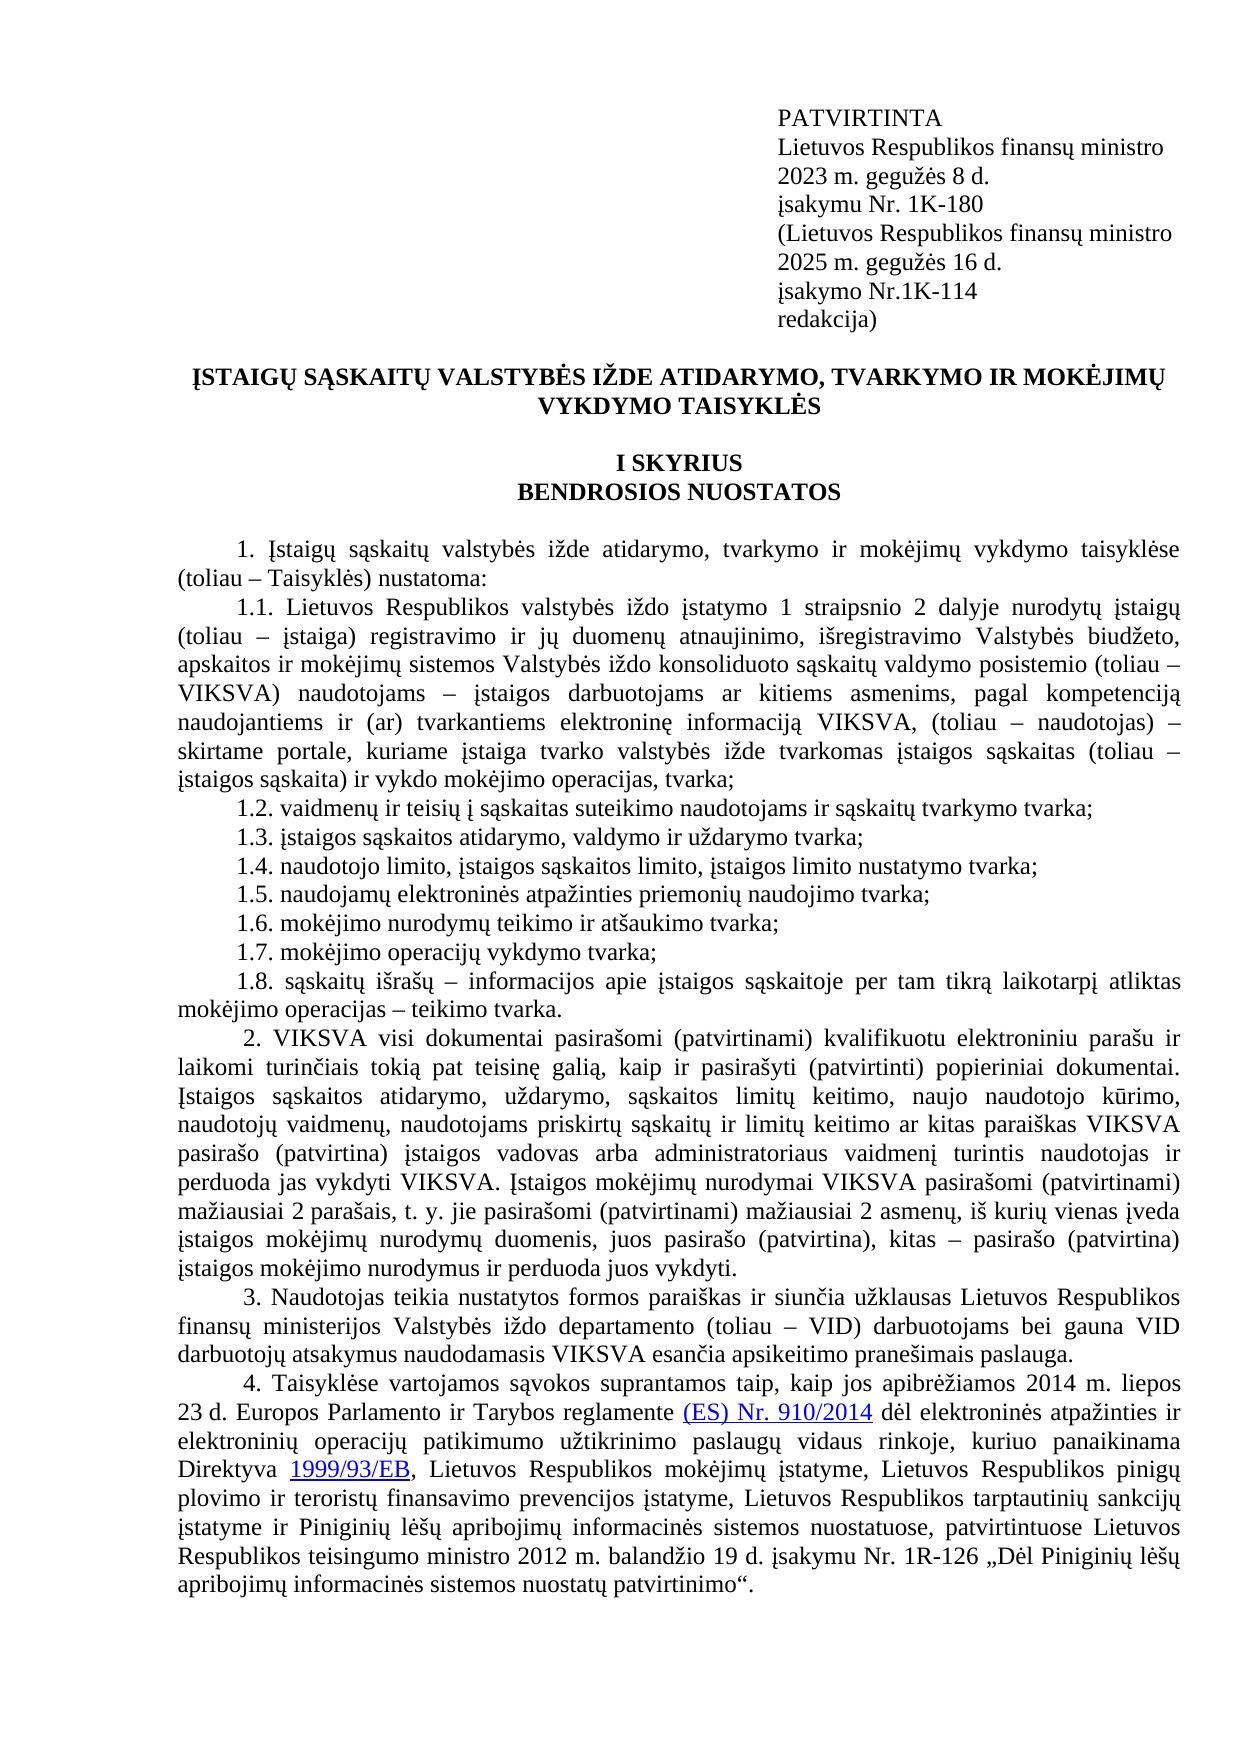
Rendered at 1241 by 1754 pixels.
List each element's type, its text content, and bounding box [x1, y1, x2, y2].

text Lietuvos Respublikos finansų ministro [777, 132, 1181, 161]
text 1.1. Lietuvos Respublikos valstybės iždo įstatymo 1 straipsnio 2 dalyje nurodytų įstaigų (toliau – įstaiga) registravimo ir jų duomenų atnaujinimo, išregistravimo Valstybės biudžeto, apskaitos ir mokėjimų sistemos Valstybės iždo konsoliduoto sąskaitų valdymo posistemio (toliau – VIKSVA) naudotojams – įstaigos darbuotojams ar kitiems asmenims, pagal kompetenciją naudojantiems ir (ar) tvarkantiems elektroninę informaciją VIKSVA, (toliau – naudotojas) – skirtame portale, kuriame įstaiga tvarko valstybės ižde tvarkomas įstaigos sąskaitas (toliau – įstaigos sąskaita) ir vykdo mokėjimo operacijas, tvarka; [177, 592, 1181, 793]
text 1.4. naudotojo limito, įstaigos sąskaitos limito, įstaigos limito nustatymo tvarka; [177, 851, 1181, 879]
text 2. VIKSVA visi dokumentai pasirašomi (patvirtinami) kvalifikuotu elektroniniu parašu ir laikomi turinčiais tokią pat teisinę galią, kaip ir pasirašyti (patvirtinti) popieriniai dokumentai. Įstaigos sąskaitos atidarymo, uždarymo, sąskaitos limitų keitimo, naujo naudotojo kūrimo, naudotojų vaidmenų, naudotojams priskirtų sąskaitų ir limitų keitimo ar kitas paraiškas VIKSVA pasirašo (patvirtina) įstaigos vadovas arba administratoriaus vaidmenį turintis naudotojas ir perduoda jas vykdyti VIKSVA. Įstaigos mokėjimų nurodymai VIKSVA pasirašomi (patvirtinami) mažiausiai 2 parašais, t. y. jie pasirašomi (patvirtinami) mažiausiai 2 asmenų, iš kurių vienas įveda įstaigos mokėjimų nurodymų duomenis, juos pasirašo (patvirtina), kitas – pasirašo (patvirtina) įstaigos mokėjimo nurodymus ir perduoda juos vykdyti. [177, 1023, 1181, 1282]
text 2025 m. gegužės 16 d. [777, 247, 1181, 276]
text 2023 m. gegužės 8 d. [777, 161, 1181, 189]
text įsakymo Nr.1K-114 [777, 276, 1181, 304]
text redakcija) [777, 304, 1181, 333]
text 1.8. sąskaitų išrašų – informacijos apie įstaigos sąskaitoje per tam tikrą laikotarpį atliktas mokėjimo operacijas – teikimo tvarka. [177, 966, 1181, 1023]
text 1.3. įstaigos sąskaitos atidarymo, valdymo ir uždarymo tvarka; [177, 822, 1181, 851]
text BENDROSIOS NUOSTATOS [177, 477, 1181, 506]
text 4. Taisyklėse vartojamos sąvokos suprantamos taip, kaip jos apibrėžiamos 2014 m. liepos 23 d. Europos Parlamento ir Tarybos reglamente (ES) Nr. 910/2014 dėl elektroninės atpažinties ir elektroninių operacijų patikimumo užtikrinimo paslaugų vidaus rinkoje, kuriuo panaikinama Direktyva 1999/93/EB, Lietuvos Respublikos mokėjimų įstatyme, Lietuvos Respublikos pinigų plovimo ir teroristų finansavimo prevencijos įstatyme, Lietuvos Respublikos tarptautinių sankcijų įstatyme ir Piniginių lėšų apribojimų informacinės sistemos nuostatuose, patvirtintuose Lietuvos Respublikos teisingumo ministro 2012 m. balandžio 19 d. įsakymu Nr. 1R-126 „Dėl Piniginių lėšų apribojimų informacinės sistemos nuostatų patvirtinimo“. [177, 1368, 1181, 1598]
text 1. Įstaigų sąskaitų valstybės ižde atidarymo, tvarkymo ir mokėjimų vykdymo taisyklėse (toliau – Taisyklės) nustatoma: [177, 534, 1181, 592]
text (Lietuvos Respublikos finansų ministro [777, 218, 1181, 247]
text 1.2. vaidmenų ir teisių į sąskaitas suteikimo naudotojams ir sąskaitų tvarkymo tvarka; [177, 793, 1181, 822]
text įsakymu Nr. 1K-180 [777, 189, 1181, 218]
text 1.7. mokėjimo operacijų vykdymo tvarka; [177, 937, 1181, 966]
text I SKYRIUS [177, 448, 1181, 477]
text PATVIRTINTA [777, 103, 1181, 132]
text 1.6. mokėjimo nurodymų teikimo ir atšaukimo tvarka; [177, 908, 1181, 937]
text 3. Naudotojas teikia nustatytos formos paraiškas ir siunčia užklausas Lietuvos Respublikos finansų ministerijos Valstybės iždo departamento (toliau – VID) darbuotojams bei gauna VID darbuotojų atsakymus naudodamasis VIKSVA esančia apsikeitimo pranešimais paslauga. [177, 1282, 1181, 1368]
text Įstaigų sąskaitų valstybės ižde atidarymo, tvarkymo ir mokėjimŲ vykdymo taisyklės [177, 362, 1181, 419]
text 1.5. naudojamų elektroninės atpažinties priemonių naudojimo tvarka; [177, 879, 1181, 908]
